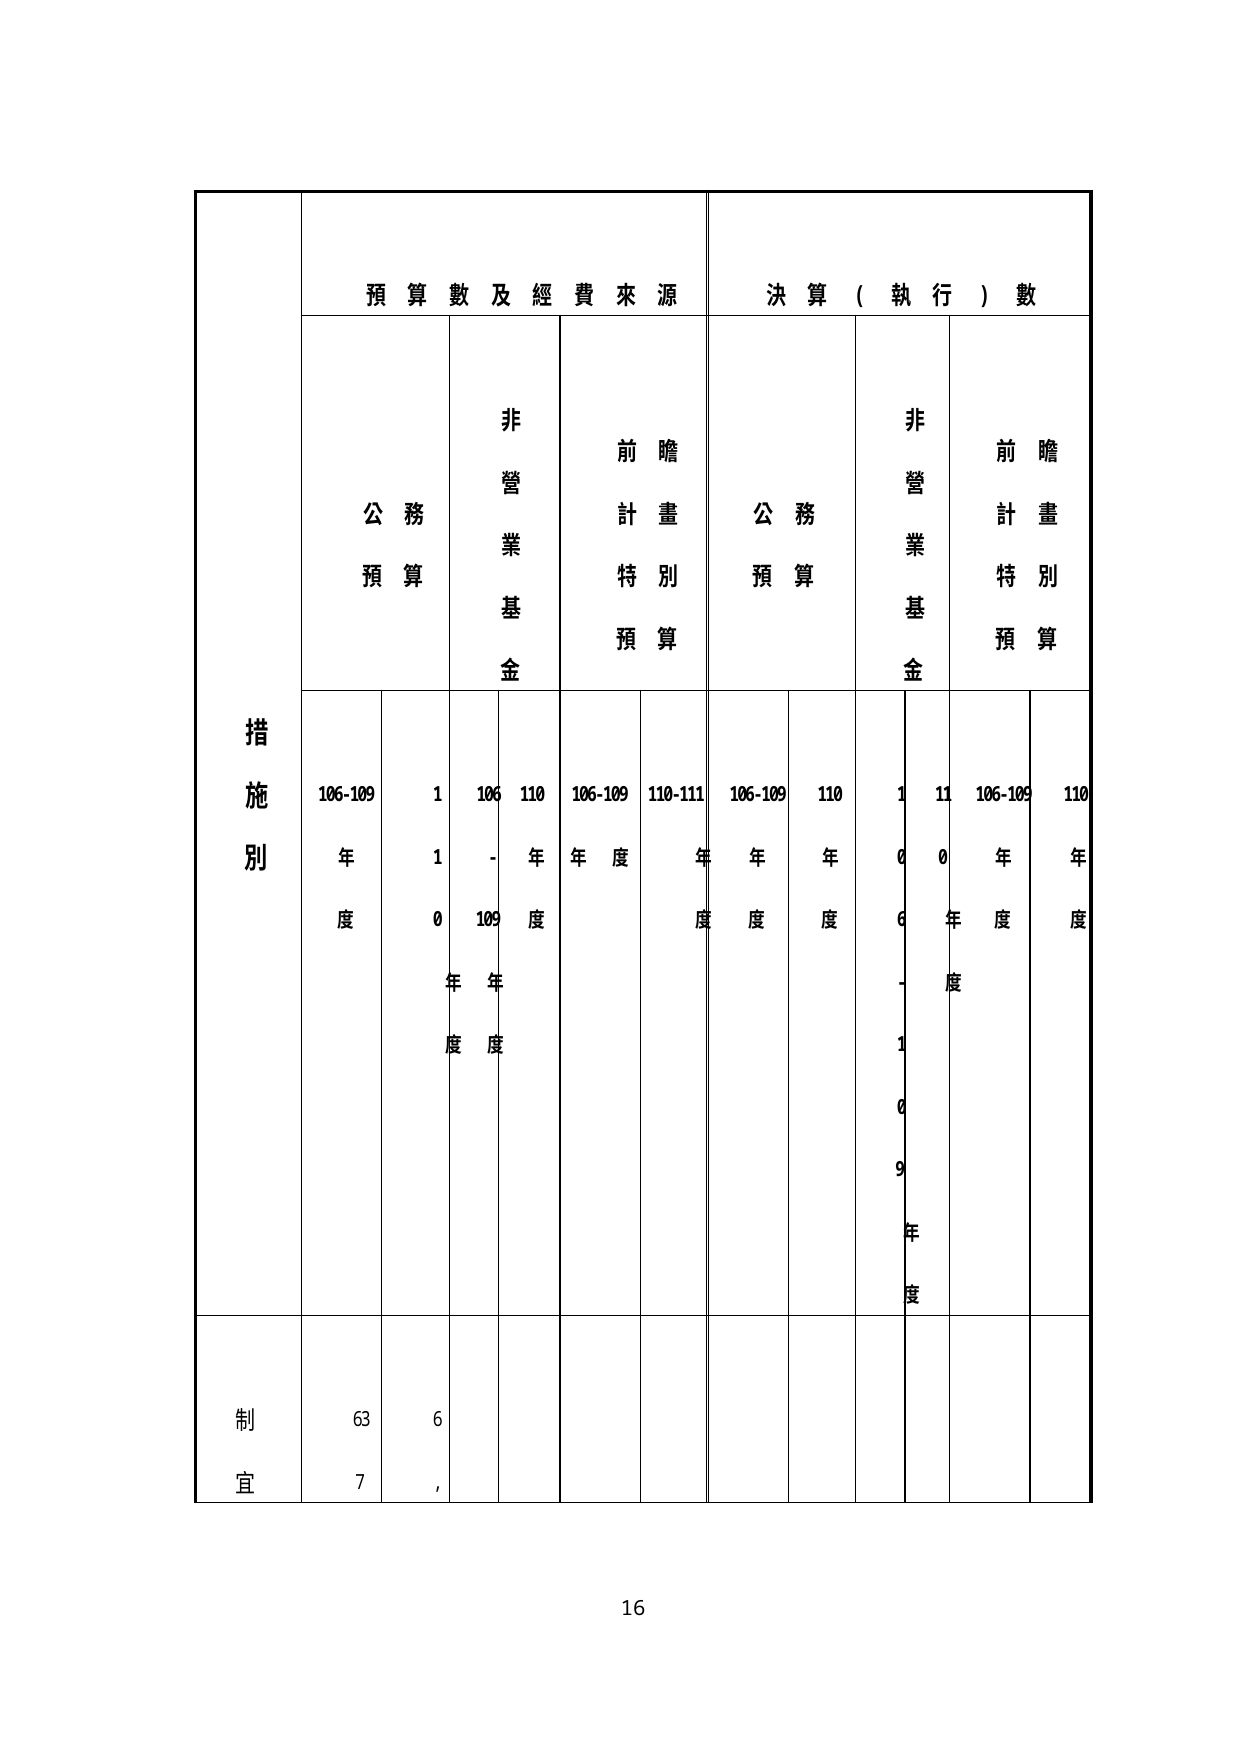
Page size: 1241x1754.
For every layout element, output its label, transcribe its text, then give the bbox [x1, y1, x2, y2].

table_cell 110 年度 [382, 691, 449, 1314]
table_cell 制宜 [197, 1316, 301, 1502]
table_cell [950, 1316, 1029, 1502]
table_cell 106-109 年度 [450, 691, 498, 1314]
table_cell [561, 1316, 640, 1502]
table_cell 106-109 年度 [856, 691, 904, 1314]
table_header 措施別 [197, 193, 301, 1314]
table_cell 110 年度 [789, 691, 855, 1314]
table_cell 637 [302, 1316, 381, 1502]
table_header 決算(執行)數 [709, 193, 1089, 314]
table_cell 非營業基金 [450, 316, 559, 689]
table_cell [789, 1316, 855, 1502]
table_cell 前瞻計畫特別預算 [950, 316, 1089, 689]
table_cell 6, [382, 1316, 449, 1502]
table_cell 106-109 年度 [561, 691, 640, 1314]
table_cell 110 年度 [499, 691, 559, 1314]
table_header 預算數及經費來源 [302, 193, 706, 314]
table_cell [856, 1316, 904, 1502]
table_cell [1031, 1316, 1089, 1502]
table_cell 106-109 年度 [950, 691, 1029, 1314]
table_cell 110 年度 [1031, 691, 1089, 1314]
table_cell [450, 1316, 498, 1502]
table_cell 非營業基金 [856, 316, 949, 689]
table_cell 公務預算 [302, 316, 449, 689]
table_cell 106-109 年度 [709, 691, 788, 1314]
table_cell 公務預算 [709, 316, 855, 689]
table_cell [709, 1316, 788, 1502]
table_cell 106-109 年度 [302, 691, 381, 1314]
table_cell [641, 1316, 706, 1502]
table_cell 前瞻計畫特別預算 [561, 316, 706, 689]
table_cell [499, 1316, 559, 1502]
table_cell [906, 1316, 949, 1502]
table_cell 110 年度 [906, 691, 949, 1314]
table_cell 110-111 年度 [641, 691, 706, 1314]
